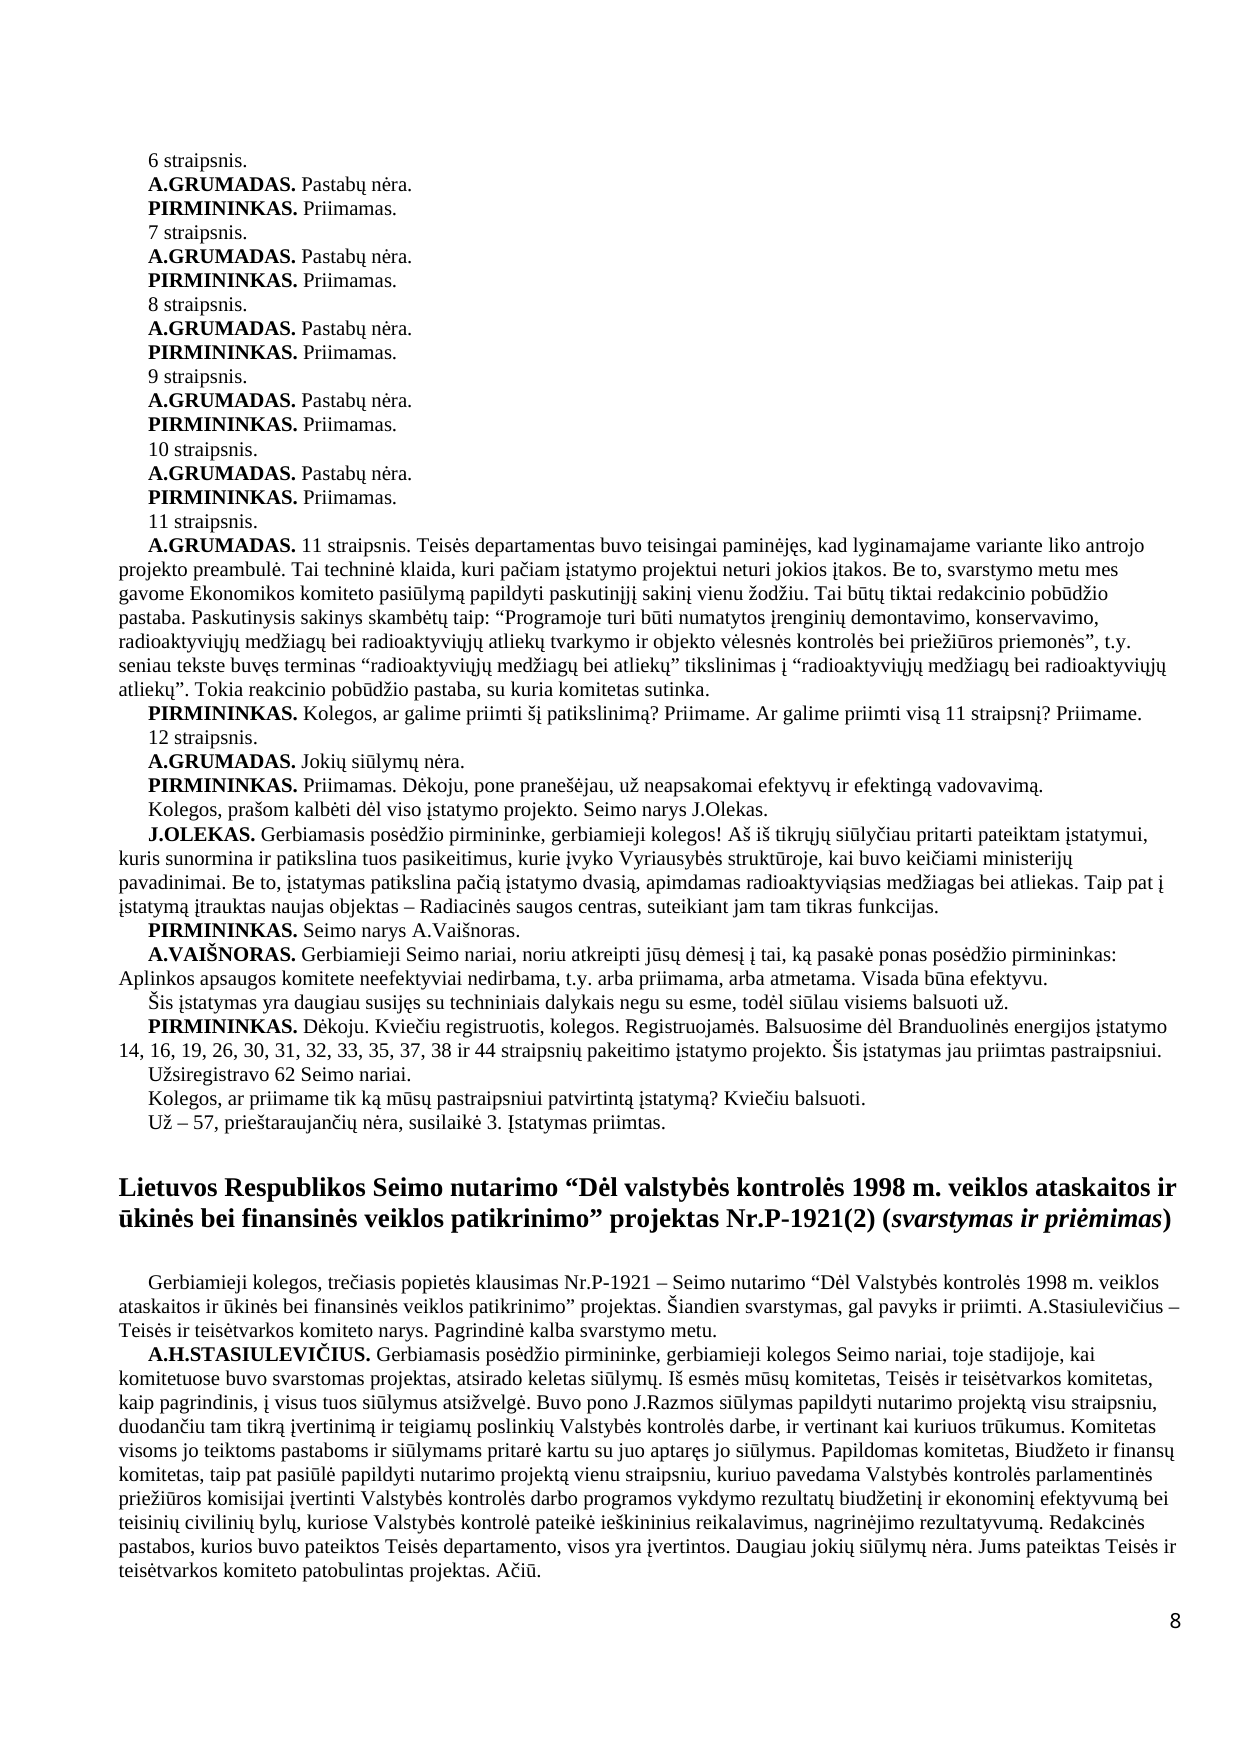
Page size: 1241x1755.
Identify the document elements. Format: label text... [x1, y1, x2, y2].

text A.GRUMADAS. Pastabų nėra. [118, 388, 1181, 412]
text A.GRUMADAS. 11 straipsnis. Teisės departamentas buvo teisingai paminėjęs, kad lyginamajame variante liko antrojo projekto preambulė. Tai techninė klaida, kuri pačiam įstatymo projektui neturi jokios įtakos. Be to, svarstymo metu mes gavome Ekonomikos komiteto pasiūlymą papildyti paskutinįjį sakinį vienu žodžiu. Tai būtų tiktai redakcinio pobūdžio pastaba. Paskutinysis sakinys skambėtų taip: “Programoje turi būti numatytos įrenginių demontavimo, konservavimo, radioaktyviųjų medžiagų bei radioaktyviųjų atliekų tvarkymo ir objekto vėlesnės kontrolės bei priežiūros priemonės”, t.y. seniau tekste buvęs terminas “radioaktyviųjų medžiagų bei atliekų” tikslinimas į “radioaktyviųjų medžiagų bei radioaktyviųjų atliekų”. Tokia reakcinio pobūdžio pastaba, su kuria komitetas sutinka. [118, 533, 1181, 701]
text Kolegos, prašom kalbėti dėl viso įstatymo projekto. Seimo narys J.Olekas. [118, 797, 1181, 821]
text PIRMININKAS. Kolegos, ar galime priimti šį patikslinimą? Priimame. Ar galime priimti visą 11 straipsnį? Priimame. [118, 701, 1181, 725]
text A.GRUMADAS. Pastabų nėra. [118, 461, 1181, 484]
text 7 straipsnis. [118, 220, 1181, 244]
text PIRMININKAS. Priimamas. [118, 340, 1181, 364]
text Kolegos, ar priimame tik ką mūsų pastraipsniui patvirtintą įstatymą? Kviečiu balsuoti. [118, 1086, 1181, 1110]
text A.VAIŠNORAS. Gerbiamieji Seimo nariai, noriu atkreipti jūsų dėmesį į tai, ką pasakė ponas posėdžio pirmininkas: Aplinkos apsaugos komitete neefektyviai nedirbama, t.y. arba priimama, arba atmetama. Visada būna efektyvu. [118, 942, 1181, 990]
text PIRMININKAS. Priimamas. [118, 484, 1181, 509]
text PIRMININKAS. Priimamas. Dėkoju, pone pranešėjau, už neapsakomai efektyvų ir efektingą vadovavimą. [118, 773, 1181, 797]
text PIRMININKAS. Seimo narys A.Vaišnoras. [118, 918, 1181, 942]
text 6 straipsnis. [118, 148, 1181, 172]
text PIRMININKAS. Priimamas. [118, 268, 1181, 292]
text 9 straipsnis. [118, 364, 1181, 388]
text Lietuvos Respublikos Seimo nutarimo “Dėl valstybės kontrolės 1998 m. veiklos ataskaitos ir ūkinės bei finansinės veiklos patikrinimo” projektas Nr.P-1921(2) (svarstymas ir priėmimas) [118, 1171, 1181, 1233]
text A.GRUMADAS. Pastabų nėra. [118, 316, 1181, 340]
text Už – 57, prieštaraujančių nėra, susilaikė 3. Įstatymas priimtas. [118, 1110, 1181, 1134]
text J.OLEKAS. Gerbiamasis posėdžio pirmininke, gerbiamieji kolegos! Aš iš tikrųjų siūlyčiau pritarti pateiktam įstatymui, kuris sunormina ir patikslina tuos pasikeitimus, kurie įvyko Vyriausybės struktūroje, kai buvo keičiami ministerijų pavadinimai. Be to, įstatymas patikslina pačią įstatymo dvasią, apimdamas radioaktyviąsias medžiagas bei atliekas. Taip pat į įstatymą įtrauktas naujas objektas – Radiacinės saugos centras, suteikiant jam tam tikras funkcijas. [118, 821, 1181, 918]
text PIRMININKAS. Priimamas. [118, 196, 1181, 220]
text 10 straipsnis. [118, 436, 1181, 461]
text A.GRUMADAS. Pastabų nėra. [118, 172, 1181, 196]
text A.GRUMADAS. Pastabų nėra. [118, 244, 1181, 268]
text A.GRUMADAS. Jokių siūlymų nėra. [118, 749, 1181, 773]
text Užsiregistravo 62 Seimo nariai. [118, 1062, 1181, 1086]
text Gerbiamieji kolegos, trečiasis popietės klausimas Nr.P-1921 – Seimo nutarimo “Dėl Valstybės kontrolės 1998 m. veiklos ataskaitos ir ūkinės bei finansinės veiklos patikrinimo” projektas. Šiandien svarstymas, gal pavyks ir priimti. A.Stasiulevičius – Teisės ir teisėtvarkos komiteto narys. Pagrindinė kalba svarstymo metu. [118, 1270, 1181, 1342]
text 11 straipsnis. [118, 509, 1181, 533]
text A.H.STASIULEVIČIUS. Gerbiamasis posėdžio pirmininke, gerbiamieji kolegos Seimo nariai, toje stadijoje, kai komitetuose buvo svarstomas projektas, atsirado keletas siūlymų. Iš esmės mūsų komitetas, Teisės ir teisėtvarkos komitetas, kaip pagrindinis, į visus tuos siūlymus atsižvelgė. Buvo pono J.Razmos siūlymas papildyti nutarimo projektą visu straipsniu, duodančiu tam tikrą įvertinimą ir teigiamų poslinkių Valstybės kontrolės darbe, ir vertinant kai kuriuos trūkumus. Komitetas visoms jo teiktoms pastaboms ir siūlymams pritarė kartu su juo aptaręs jo siūlymus. Papildomas komitetas, Biudžeto ir finansų komitetas, taip pat pasiūlė papildyti nutarimo projektą vienu straipsniu, kuriuo pavedama Valstybės kontrolės parlamentinės priežiūros komisijai įvertinti Valstybės kontrolės darbo programos vykdymo rezultatų biudžetinį ir ekonominį efektyvumą bei teisinių civilinių bylų, kuriose Valstybės kontrolė pateikė ieškininius reikalavimus, nagrinėjimo rezultatyvumą. Redakcinės pastabos, kurios buvo pateiktos Teisės departamento, visos yra įvertintos. Daugiau jokių siūlymų nėra. Jums pateiktas Teisės ir teisėtvarkos komiteto patobulintas projektas. Ačiū. [118, 1342, 1181, 1582]
text Šis įstatymas yra daugiau susijęs su techniniais dalykais negu su esme, todėl siūlau visiems balsuoti už. [118, 990, 1181, 1014]
text 12 straipsnis. [118, 725, 1181, 749]
text PIRMININKAS. Dėkoju. Kviečiu registruotis, kolegos. Registruojamės. Balsuosime dėl Branduolinės energijos įstatymo 14, 16, 19, 26, 30, 31, 32, 33, 35, 37, 38 ir 44 straipsnių pakeitimo įstatymo projekto. Šis įstatymas jau priimtas pastraipsniui. [118, 1014, 1181, 1062]
text PIRMININKAS. Priimamas. [118, 412, 1181, 436]
text 8 straipsnis. [118, 292, 1181, 316]
